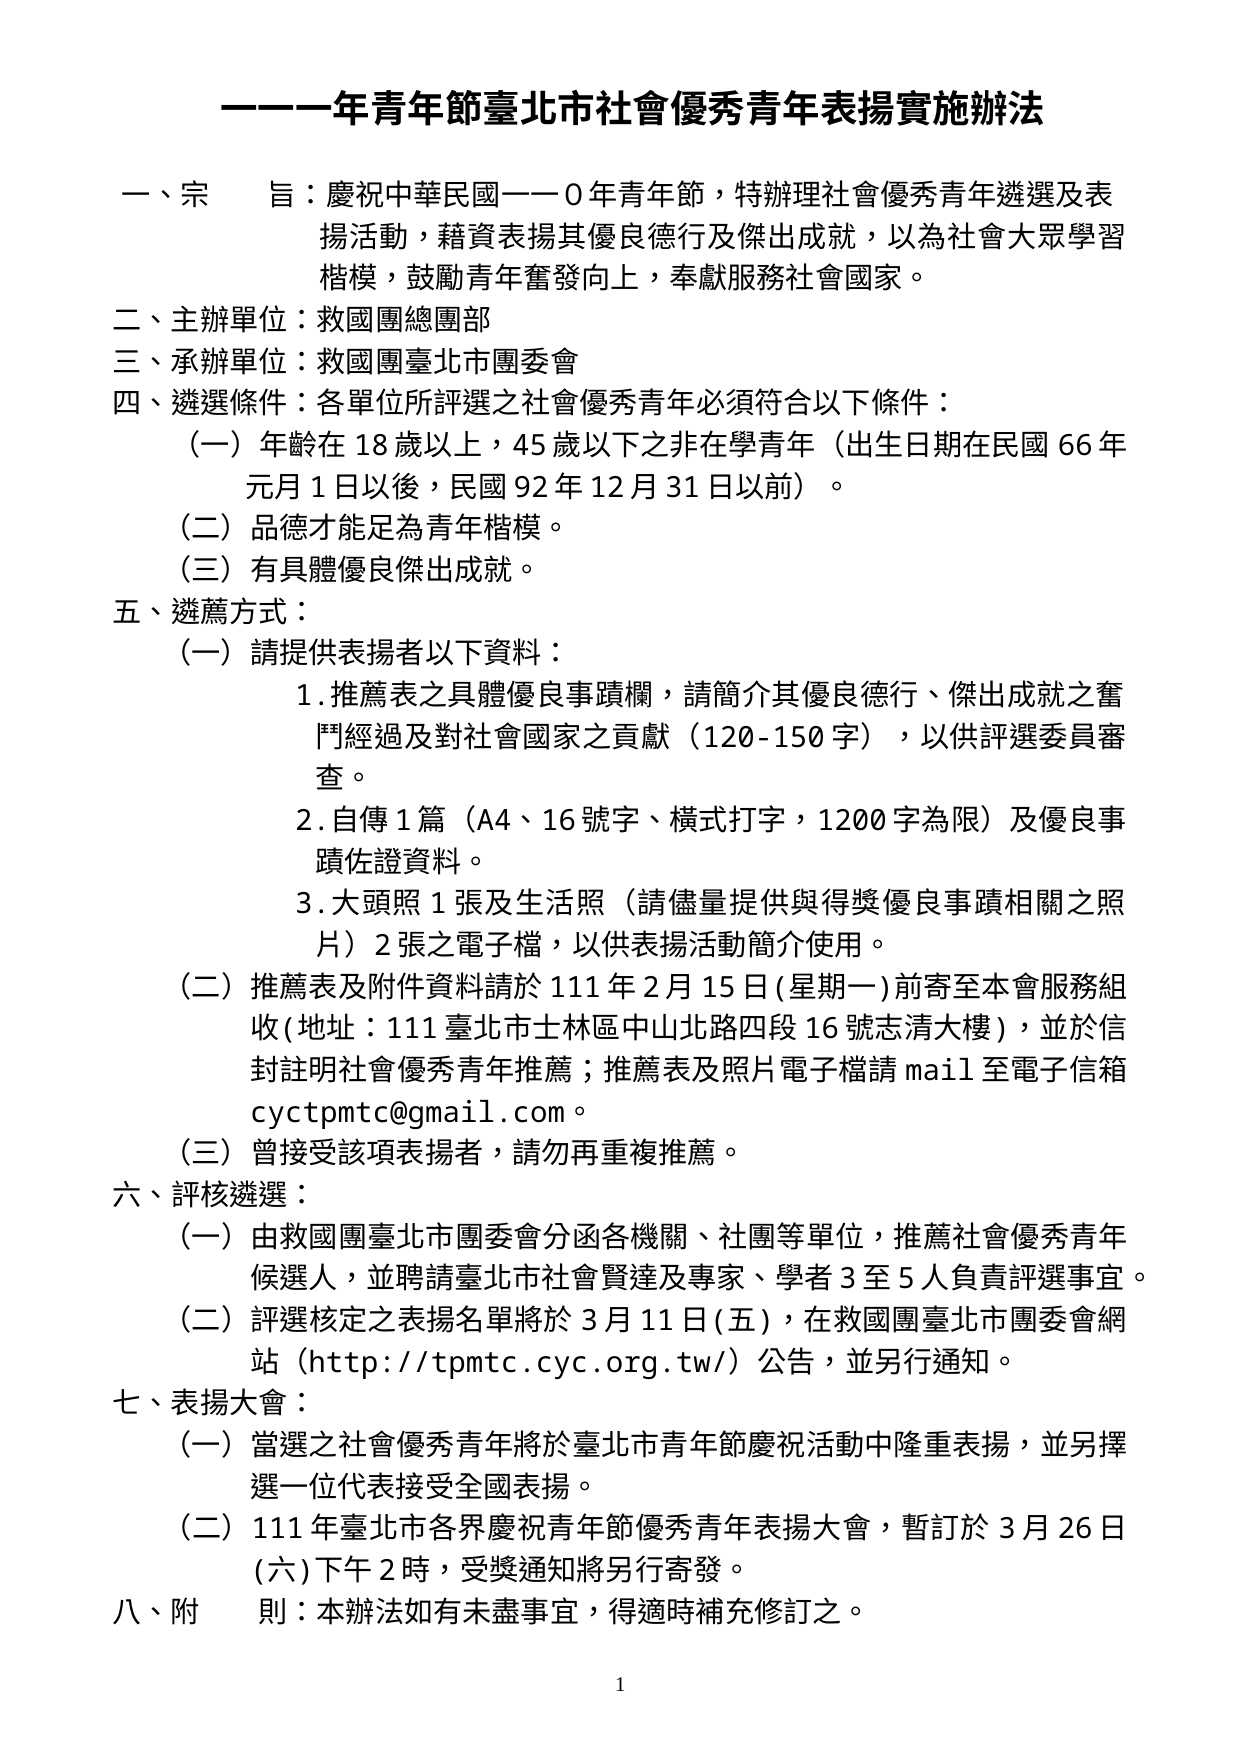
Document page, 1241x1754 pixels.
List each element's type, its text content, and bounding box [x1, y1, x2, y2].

text （二）推薦表及附件資料請於111年2月15日(星期一)前寄至本會服務組收(地址：111臺北市士林區中山北路四段16號志清大樓)，並於信封註明社會優秀青年推薦；推薦表及照片電子檔請mail至電子信箱cyctpmtc@gmail.com。 [162, 964, 1128, 1130]
text 一一一年青年節臺北市社會優秀青年表揚實施辦法 [137, 89, 1128, 130]
text 五、遴薦方式： [112, 589, 1128, 630]
text （一）年齡在18歲以上，45歲以下之非在學青年（出生日期在民國66年元月1日以後，民國92年12月31日以前）。 [171, 422, 1128, 505]
text 3.大頭照1張及生活照（請儘量提供與得獎優良事蹟相關之照片）2張之電子檔，以供表揚活動簡介使用。 [295, 880, 1128, 964]
text 四、遴選條件：各單位所評選之社會優秀青年必須符合以下條件： [112, 380, 1128, 422]
text 三、承辦單位：救國團臺北市團委會 [112, 339, 1128, 380]
text （一）由救國團臺北市團委會分函各機關、社團等單位，推薦社會優秀青年候選人，並聘請臺北市社會賢達及專家、學者3至5人負責評選事宜。 [162, 1214, 1128, 1297]
text 八、附 則：本辦法如有未盡事宜，得適時補充修訂之。 [112, 1589, 1128, 1630]
text （二）111年臺北市各界慶祝青年節優秀青年表揚大會，暫訂於3月26日(六)下午2時，受獎通知將另行寄發。 [162, 1505, 1128, 1589]
text （一）請提供表揚者以下資料： [162, 630, 1128, 672]
text 2.自傳1篇（A4、16號字、橫式打字，1200字為限）及優良事蹟佐證資料。 [295, 797, 1128, 880]
text （一）當選之社會優秀青年將於臺北市青年節慶祝活動中隆重表揚，並另擇選一位代表接受全國表揚。 [162, 1422, 1128, 1505]
text （三）有具體優良傑出成就。 [162, 547, 1128, 589]
text （三）曾接受該項表揚者，請勿再重複推薦。 [162, 1130, 1128, 1172]
text 二、主辦單位：救國團總團部 [112, 297, 1128, 339]
text 七、表揚大會： [112, 1380, 1128, 1422]
text 1.推薦表之具體優良事蹟欄，請簡介其優良德行、傑出成就之奮鬥經過及對社會國家之貢獻（120-150字），以供評選委員審查。 [295, 672, 1128, 797]
text 一、宗 旨：慶祝中華民國一一０年青年節，特辦理社會優秀青年遴選及表 [122, 172, 1128, 214]
text （二）品德才能足為青年楷模。 [162, 505, 1128, 547]
text 揚活動，藉資表揚其優良德行及傑出成就，以為社會大眾學習楷模，鼓勵青年奮發向上，奉獻服務社會國家。 [319, 214, 1128, 297]
text 六、評核遴選： [112, 1172, 1128, 1214]
text （二）評選核定之表揚名單將於3月11日(五)，在救國團臺北市團委會網站（http://tpmtc.cyc.org.tw/）公告，並另行通知。 [162, 1297, 1128, 1380]
